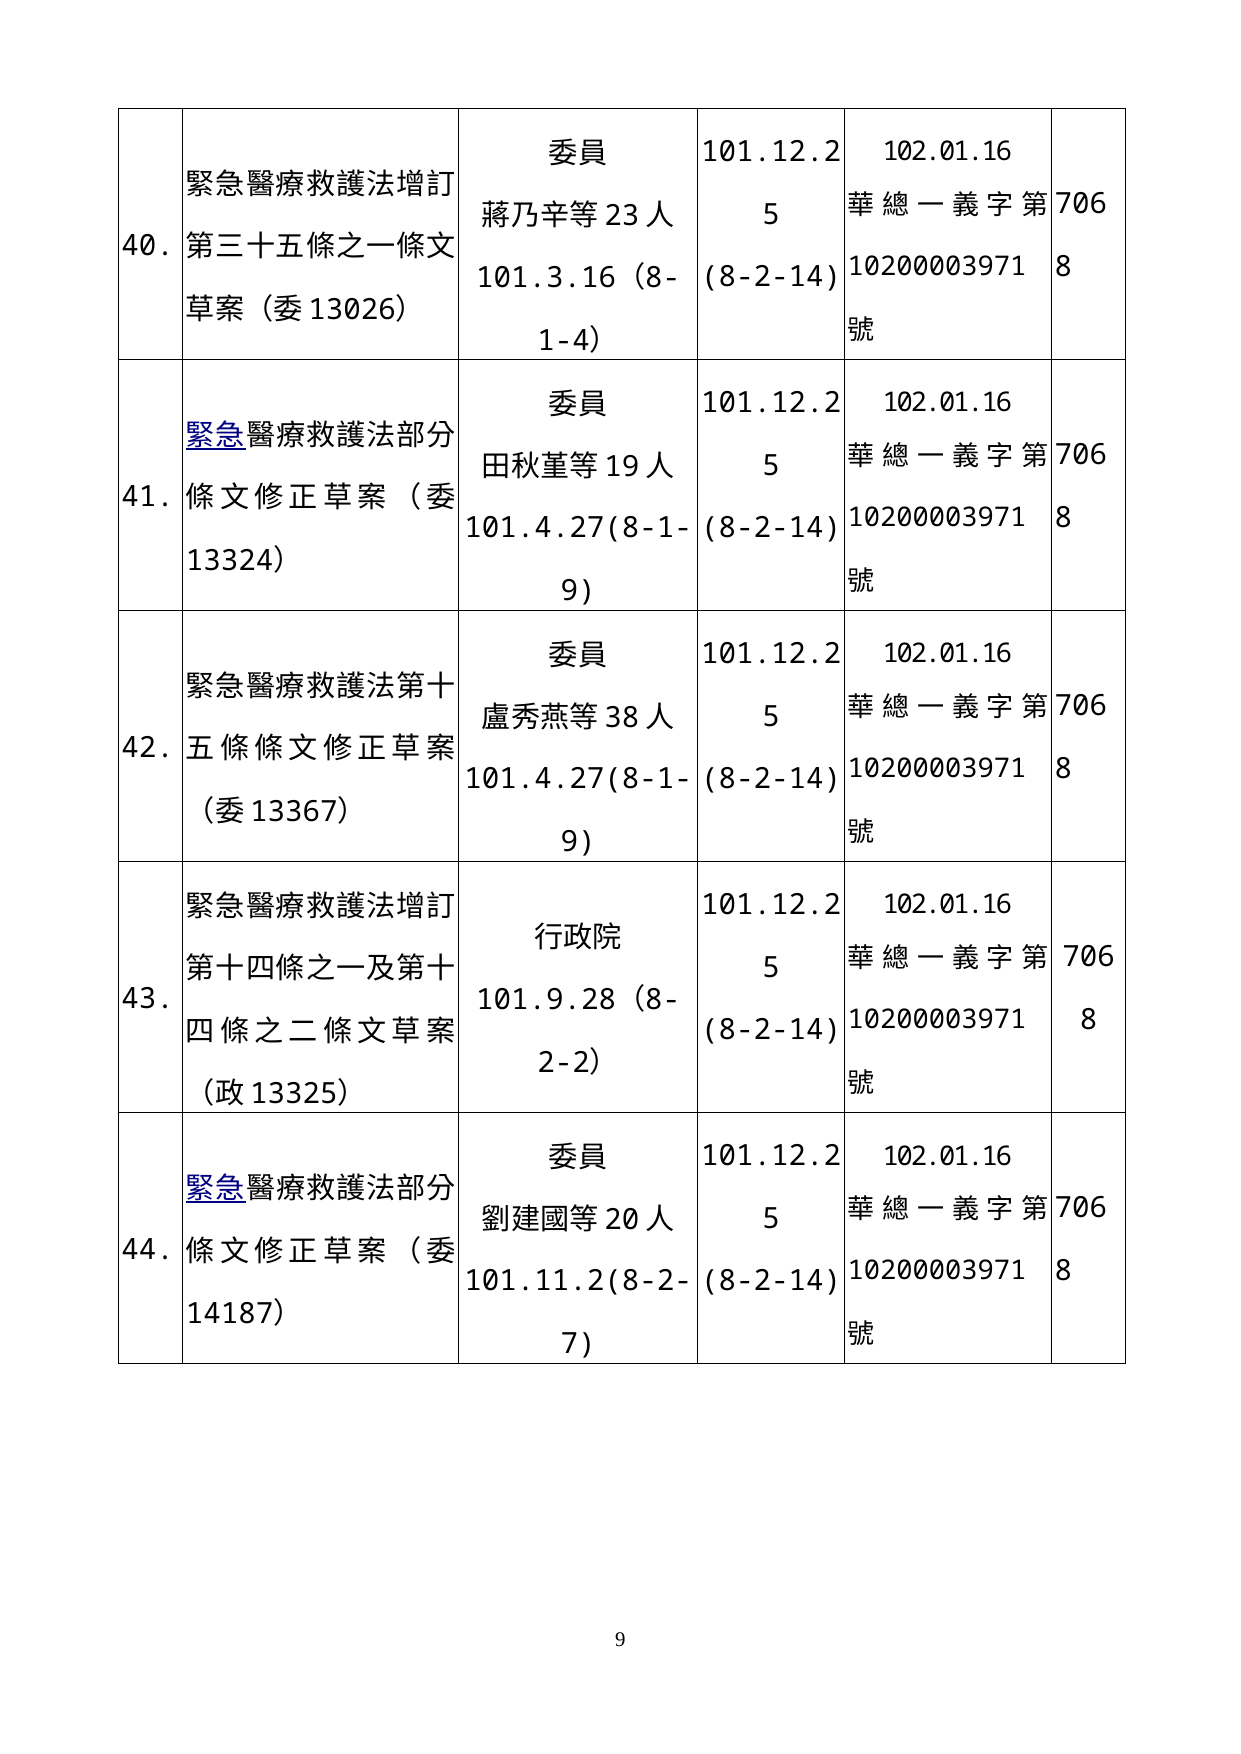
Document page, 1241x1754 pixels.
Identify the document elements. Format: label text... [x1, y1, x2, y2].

table_cell 委員 蔣乃辛等23人 101.3.16（8-1-4） [459, 109, 697, 359]
table_cell 行政院 101.9.28（8-2-2） [459, 862, 697, 1112]
table_cell 7068 [1052, 1113, 1125, 1363]
table_cell 7068 [1052, 109, 1125, 359]
table_cell 委員 劉建國等20人101.11.2(8-2-7) [459, 1113, 697, 1363]
table_cell 緊急醫療救護法增訂第十四條之一及第十四條之二條文草案（政13325） [183, 862, 458, 1112]
table_cell 緊急醫療救護法部分條文修正草案（委14187） [183, 1113, 458, 1363]
table_cell 101.12.25 (8-2-14) [698, 862, 844, 1112]
table_cell [119, 862, 182, 1112]
table_cell 緊急醫療救護法增訂第三十五條之一條文草案（委13026） [183, 109, 458, 359]
table_cell 101.12.25 (8-2-14) [698, 611, 844, 861]
table_cell 102.01.16 華總一義字第10200003971號 [845, 1113, 1051, 1363]
table_cell [119, 611, 182, 861]
table_cell 緊急醫療救護法部分條文修正草案（委13324） [183, 360, 458, 610]
table_cell 委員 盧秀燕等38人101.4.27(8-1-9) [459, 611, 697, 861]
table_cell 7068 [1052, 611, 1125, 861]
table_cell [119, 360, 182, 610]
table_cell 102.01.16 華總一義字第10200003971號 [845, 109, 1051, 359]
table_cell 102.01.16 華總一義字第10200003971號 [845, 862, 1051, 1112]
table_cell [119, 1113, 182, 1363]
table_cell 緊急醫療救護法第十五條條文修正草案（委13367） [183, 611, 458, 861]
table_cell 7068 [1052, 862, 1125, 1112]
table_cell [119, 109, 182, 359]
table_cell 委員 田秋堇等19人101.4.27(8-1-9) [459, 360, 697, 610]
table_cell 102.01.16 華總一義字第10200003971號 [845, 611, 1051, 861]
table_cell 102.01.16 華總一義字第10200003971號 [845, 360, 1051, 610]
table_cell 101.12.25 (8-2-14) [698, 109, 844, 359]
table_cell 7068 [1052, 360, 1125, 610]
table_cell 101.12.25 (8-2-14) [698, 1113, 844, 1363]
table_cell 101.12.25 (8-2-14) [698, 360, 844, 610]
